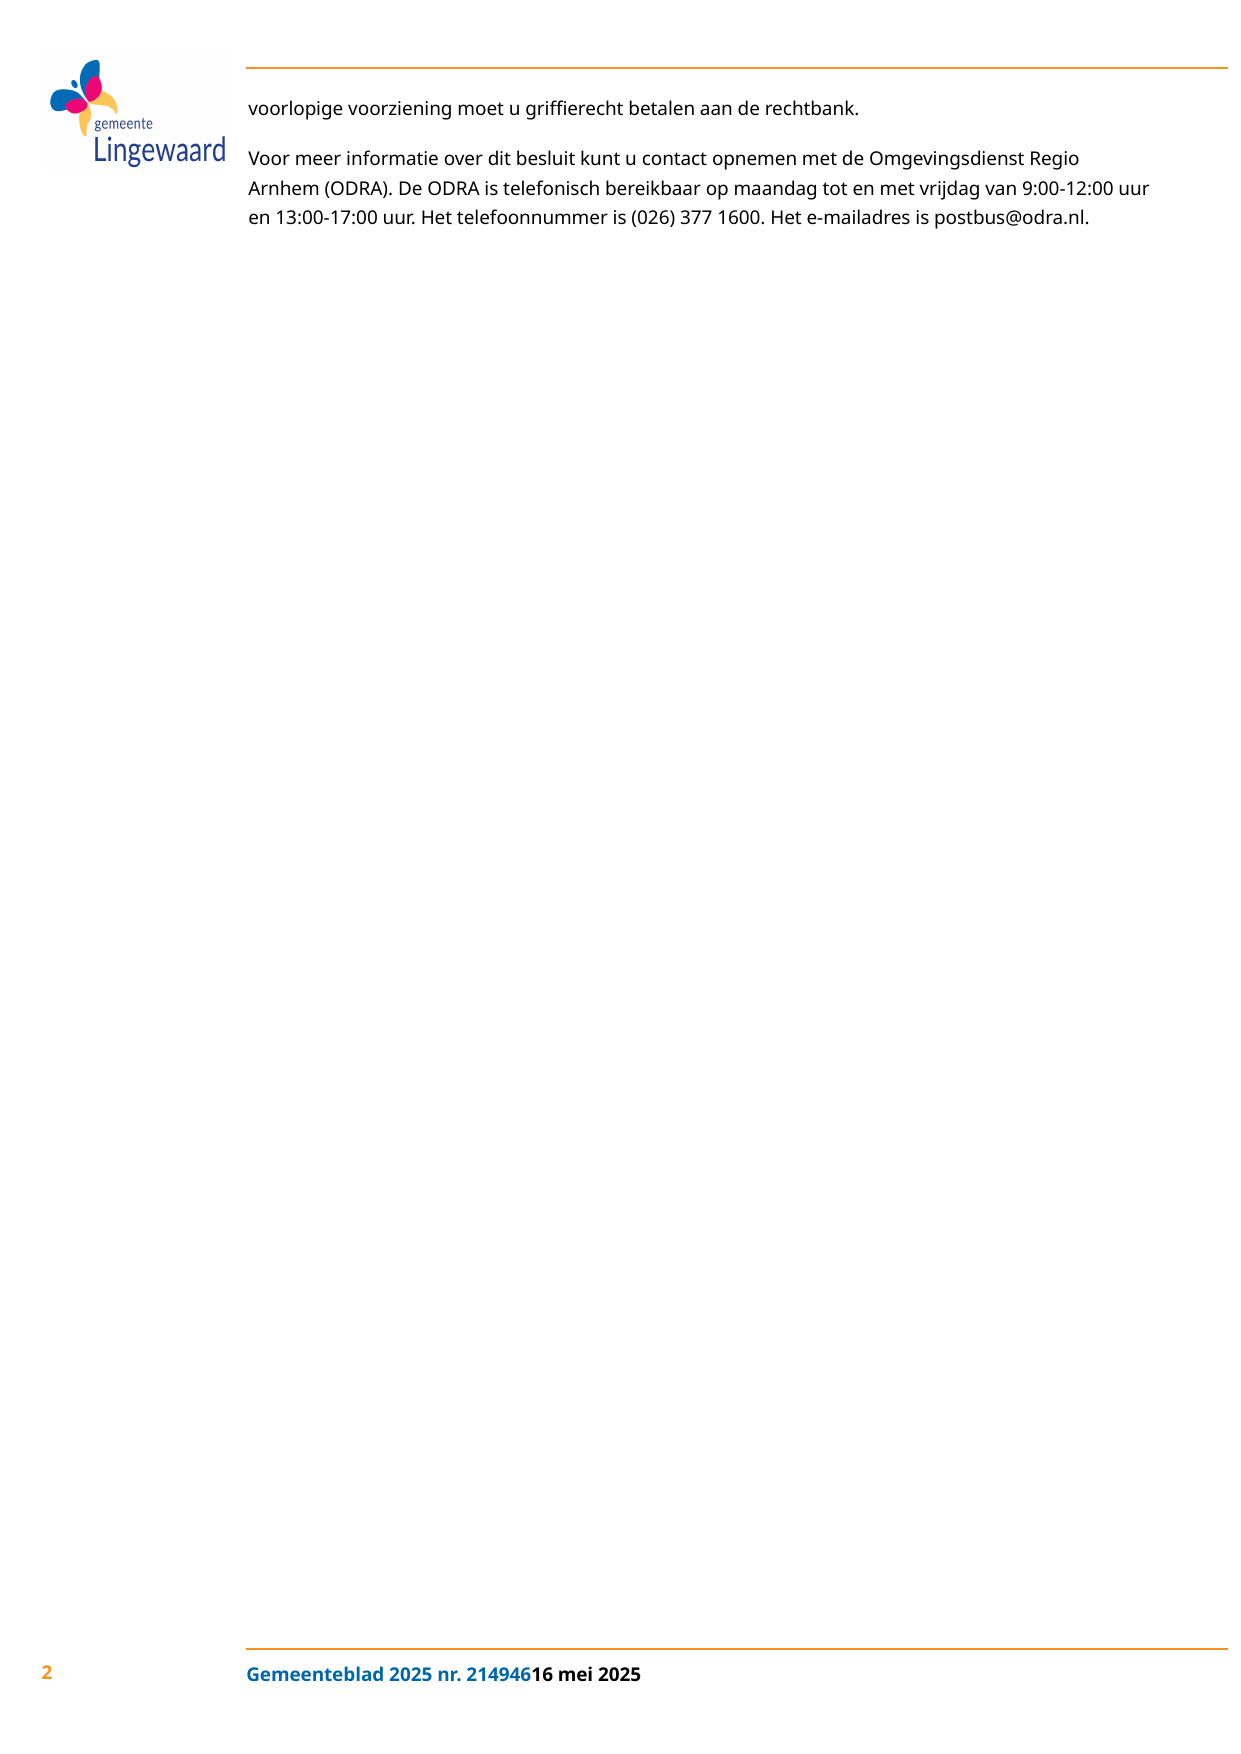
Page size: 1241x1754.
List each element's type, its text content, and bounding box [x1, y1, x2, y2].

picture [41, 47, 231, 172]
text Voor meer informatie over dit besluit kunt u contact opnemen met de Omgevingsdienst Regio Arnhem (ODRA). De ODRA is telefonisch bereikbaar op maandag tot en met vrijdag van 9:00-12:00 uur en 13:00-17:00 uur. Het telefoonnummer is (026) 377 1600. Het e-mailadres is postbus@odra.nl. [248, 145, 1152, 230]
text voorlopige voorziening moet u griffierecht betalen aan de rechtbank. [248, 95, 1152, 121]
